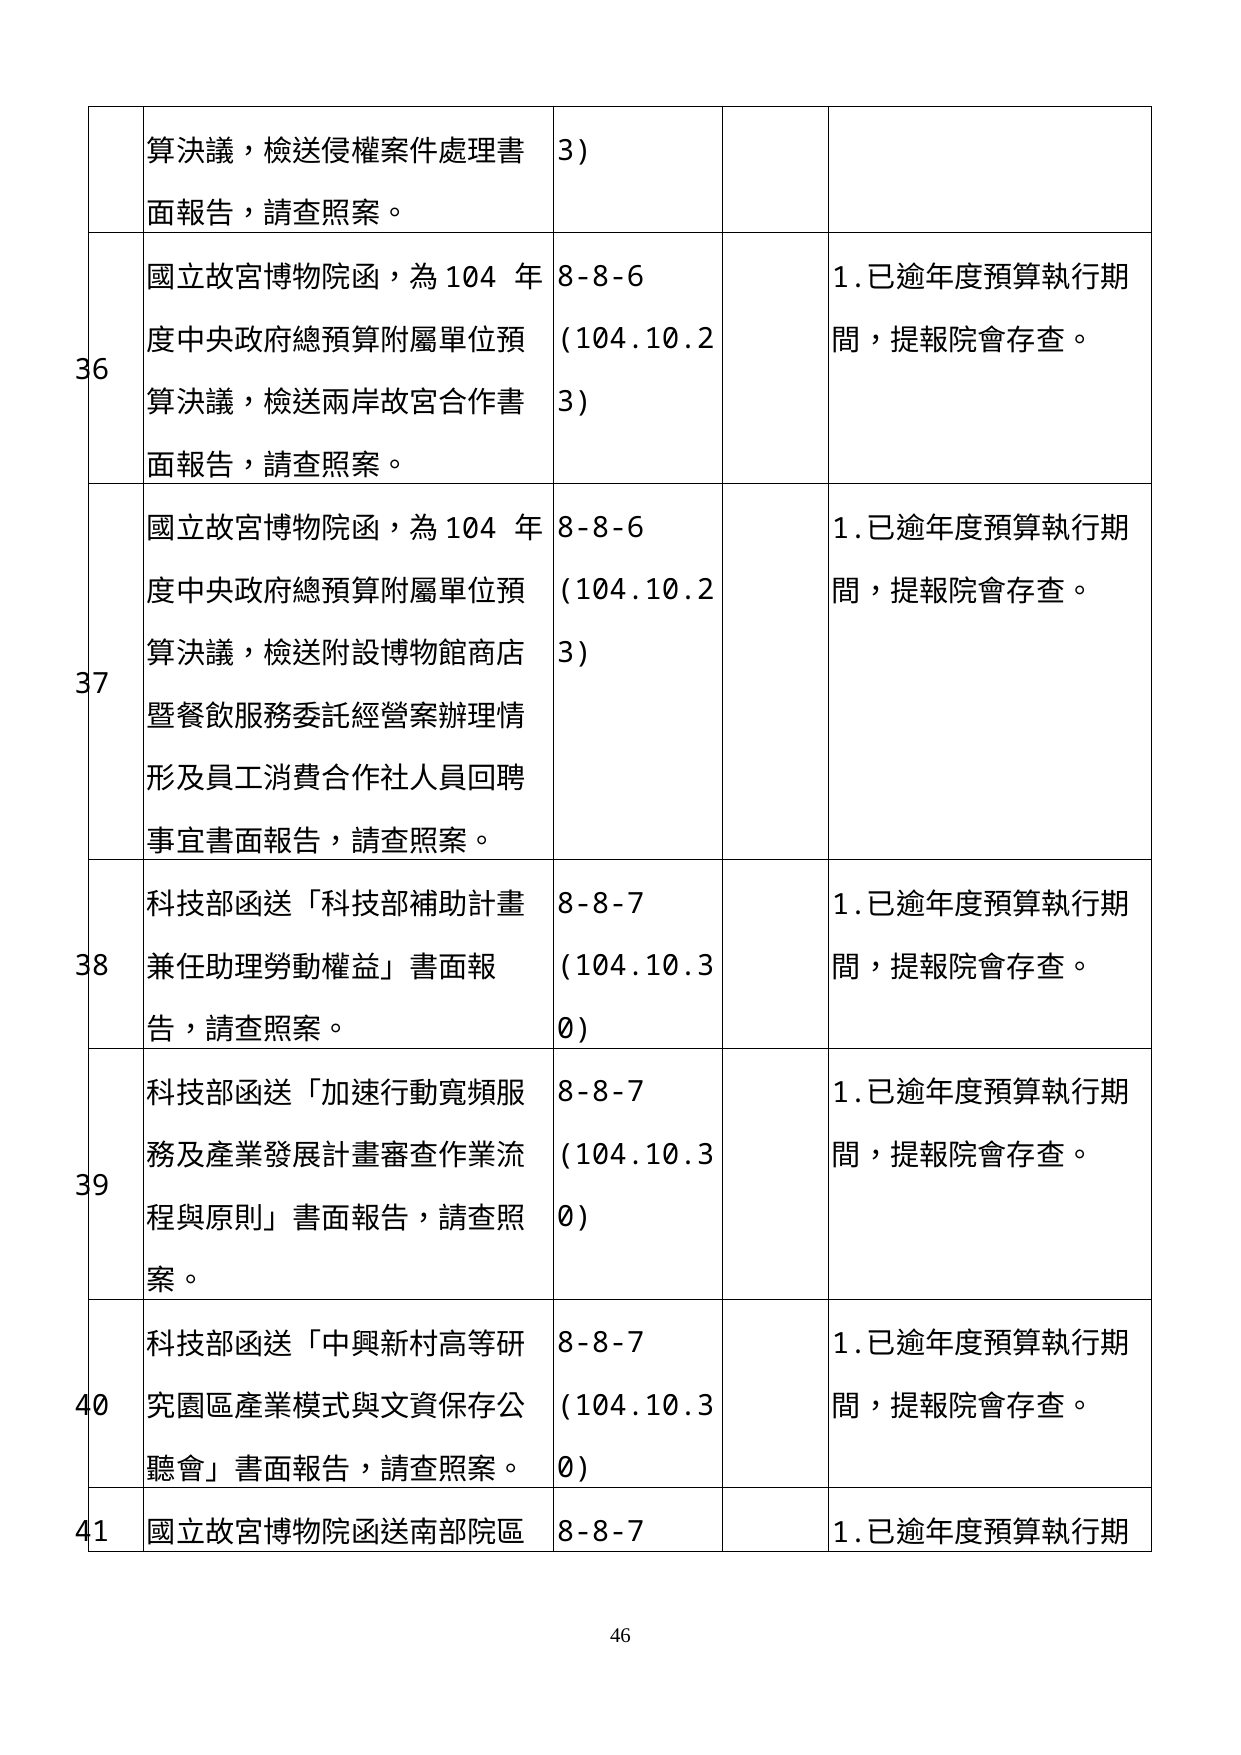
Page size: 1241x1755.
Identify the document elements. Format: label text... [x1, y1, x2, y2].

table_cell [89, 484, 143, 859]
table_cell 8-8-7 [554, 1488, 722, 1551]
table_cell [89, 107, 143, 232]
table_cell 3) [554, 107, 722, 232]
table_cell [89, 1300, 143, 1487]
table_cell 國立故宮博物院函，為104 年度中央政府總預算附屬單位預算決議，檢送附設博物館商店暨餐飲服務委託經營案辦理情形及員工消費合作社人員回聘事宜書面報告，請查照案。 [144, 484, 553, 859]
table_cell [723, 1049, 828, 1299]
table_cell 科技部函送「加速行動寬頻服務及產業發展計畫審查作業流程與原則」書面報告，請查照案。 [144, 1049, 553, 1299]
table_cell 1.已逾年度預算執行期間，提報院會存查。 [829, 484, 1151, 859]
table_cell 國立故宮博物院函送南部院區 [144, 1488, 553, 1551]
table_cell 國立故宮博物院函，為104 年度中央政府總預算附屬單位預算決議，檢送兩岸故宮合作書面報告，請查照案。 [144, 233, 553, 483]
table_cell [829, 107, 1151, 232]
table_cell [89, 1049, 143, 1299]
table_cell 8-8-7 (104.10.30) [554, 1049, 722, 1299]
table_cell [89, 1488, 143, 1551]
table_cell [723, 107, 828, 232]
table_cell 1.已逾年度預算執行期間，提報院會存查。 [829, 1300, 1151, 1487]
table_cell 算決議，檢送侵權案件處理書面報告，請查照案。 [144, 107, 553, 232]
table_cell 8-8-7 (104.10.30) [554, 860, 722, 1048]
table_cell [723, 484, 828, 859]
table_cell 8-8-6 (104.10.23) [554, 484, 722, 859]
table_cell 1.已逾年度預算執行期間，提報院會存查。 [829, 233, 1151, 483]
table_cell 科技部函送「科技部補助計畫兼任助理勞動權益」書面報告，請查照案。 [144, 860, 553, 1048]
table_cell [723, 1300, 828, 1487]
table_cell 科技部函送「中興新村高等研究園區產業模式與文資保存公聽會」書面報告，請查照案。 [144, 1300, 553, 1487]
table_cell 1.已逾年度預算執行期間，提報院會存查。 [829, 1049, 1151, 1299]
table_cell [723, 860, 828, 1048]
table_cell 8-8-7 (104.10.30) [554, 1300, 722, 1487]
table_cell 8-8-6 (104.10.23) [554, 233, 722, 483]
table_cell 1.已逾年度預算執行期間，提報院會存查。 [829, 860, 1151, 1048]
table_cell [89, 233, 143, 483]
table_cell 1.已逾年度預算執行期 [829, 1488, 1151, 1551]
table_cell [723, 233, 828, 483]
table_cell [723, 1488, 828, 1551]
table_cell [89, 860, 143, 1048]
